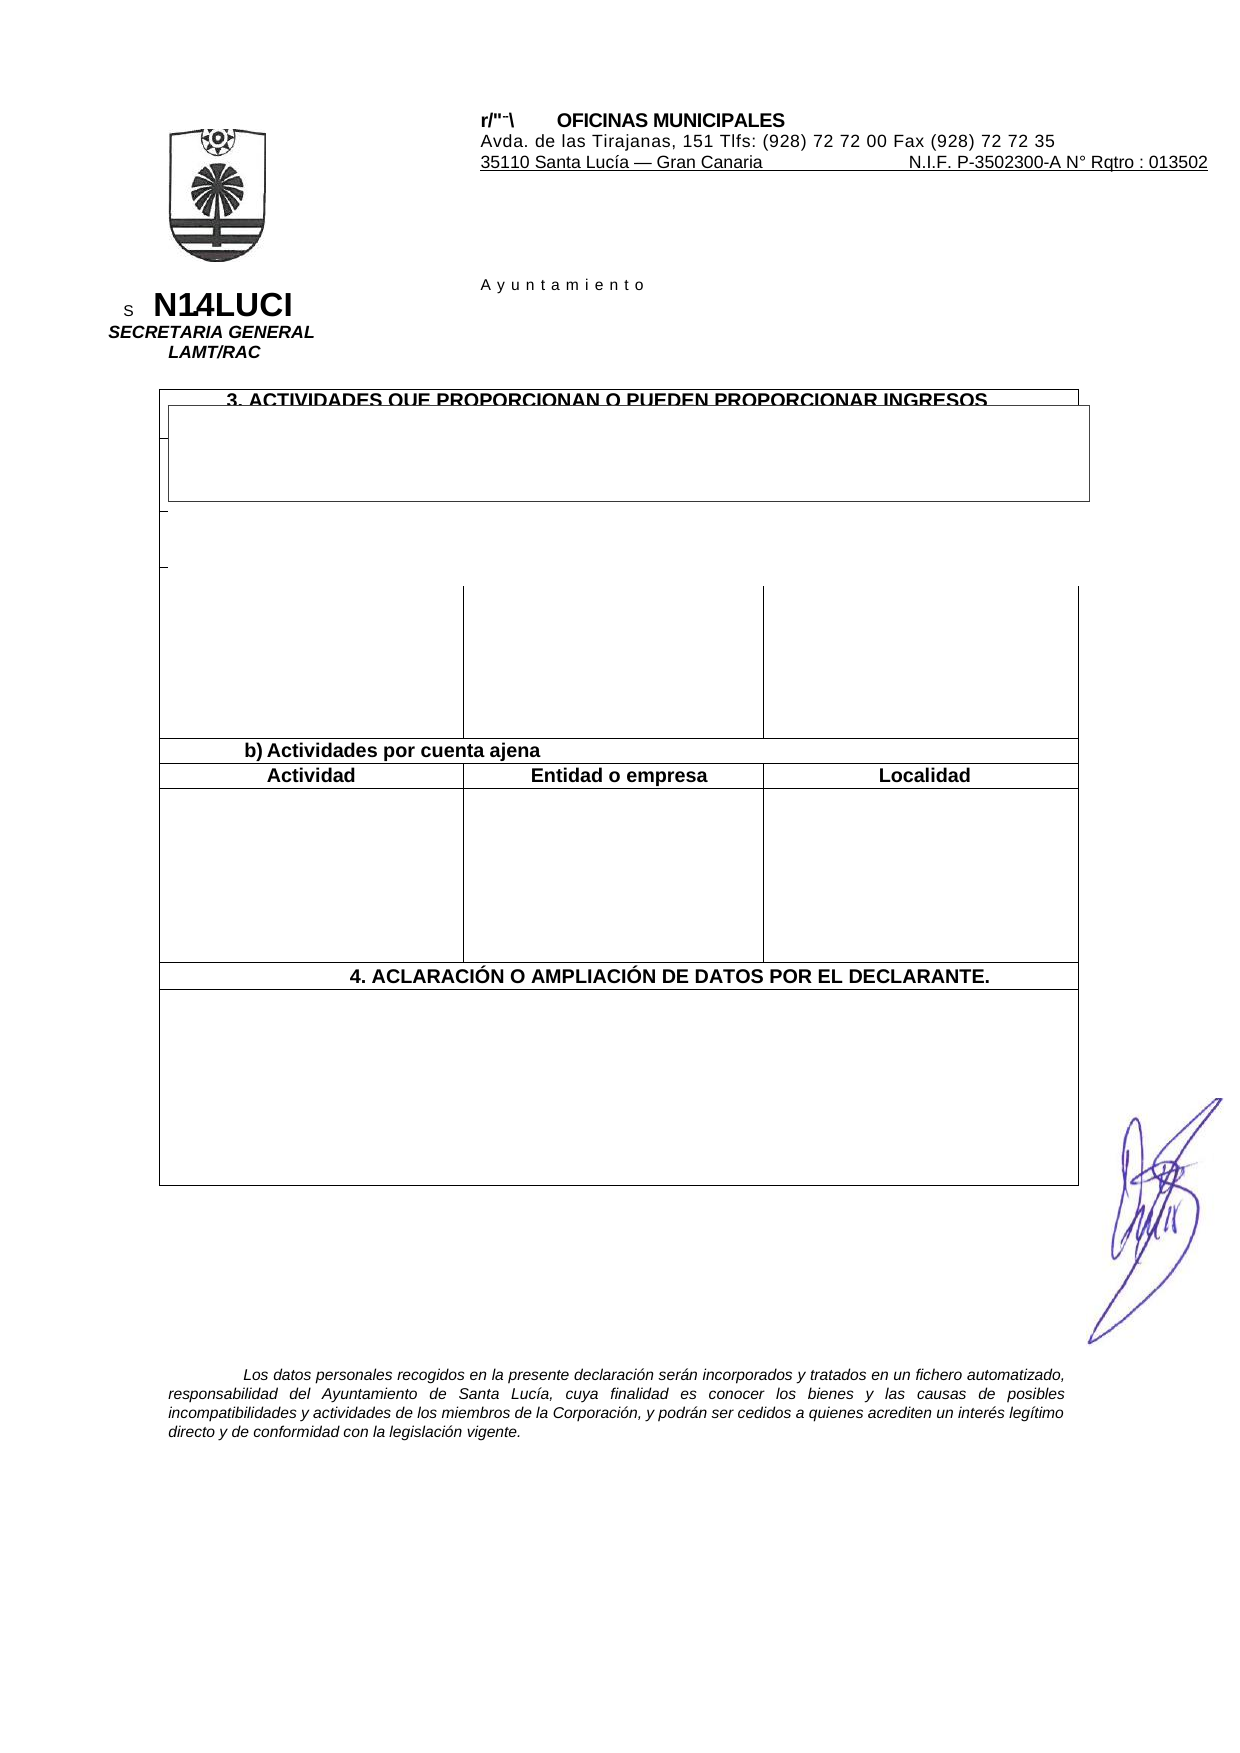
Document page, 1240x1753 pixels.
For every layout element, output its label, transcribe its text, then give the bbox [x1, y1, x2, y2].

text r/"--\ OFICINAS MUNICIPALES [188, 109, 1209, 131]
table_cell [464, 586, 763, 738]
text Ayuntamiento [169, 406, 1089, 501]
table_cell [160, 568, 463, 738]
text Los datos personales recogidos en la presente declaración serán incorporados y tratados en un fichero automatizado, responsabilidad del Ayuntamiento de Santa Lucía, cuya finalidad es conocer los bienes y las causas de posibles incompatibilidades y actividades de los miembros de la Corporación, y podrán ser cedidos a quienes acrediten un interés legítimo directo y de conformidad con la legislación vigente. [168, 1366, 1068, 1441]
text SECRETARIA GENERAL LAMT/RAC [108, 322, 1083, 362]
table_cell [464, 789, 763, 962]
text 35110 Santa Lucía — Gran Canaria N.I.F. P-3502300-A N° Rqtro : 013502 [480, 153, 1209, 172]
text Ayuntamiento [123, 276, 1083, 294]
table_cell Entidad o empresa [464, 764, 763, 788]
text Ayuntamiento [168, 502, 1090, 586]
text S N 1.4 L U C I [123, 294, 1083, 322]
table_cell Actividad [160, 764, 463, 788]
table_cell [160, 789, 463, 962]
table_header 3. ACTIVIDADES QUE PROPORCIONAN O PUEDEN PROPORCIONAR INGRESOS ECONÓMICOS [160, 390, 1078, 438]
table_cell [764, 789, 1078, 962]
table_cell Actividades por cuenta ajena [160, 739, 1078, 763]
text Avda. de las Tirajanas, 151 Tlfs: (928) 72 72 00 Fax (928) 72 72 35 [168, 130, 1209, 276]
table_cell 4. ACLARACIÓN O AMPLIACIÓN DE DATOS POR EL DECLARANTE. [160, 963, 1078, 989]
table_cell [764, 586, 1078, 738]
table_cell [160, 990, 1078, 1185]
table_cell Actividad [160, 512, 168, 566]
table_cell Localidad [764, 764, 1078, 788]
